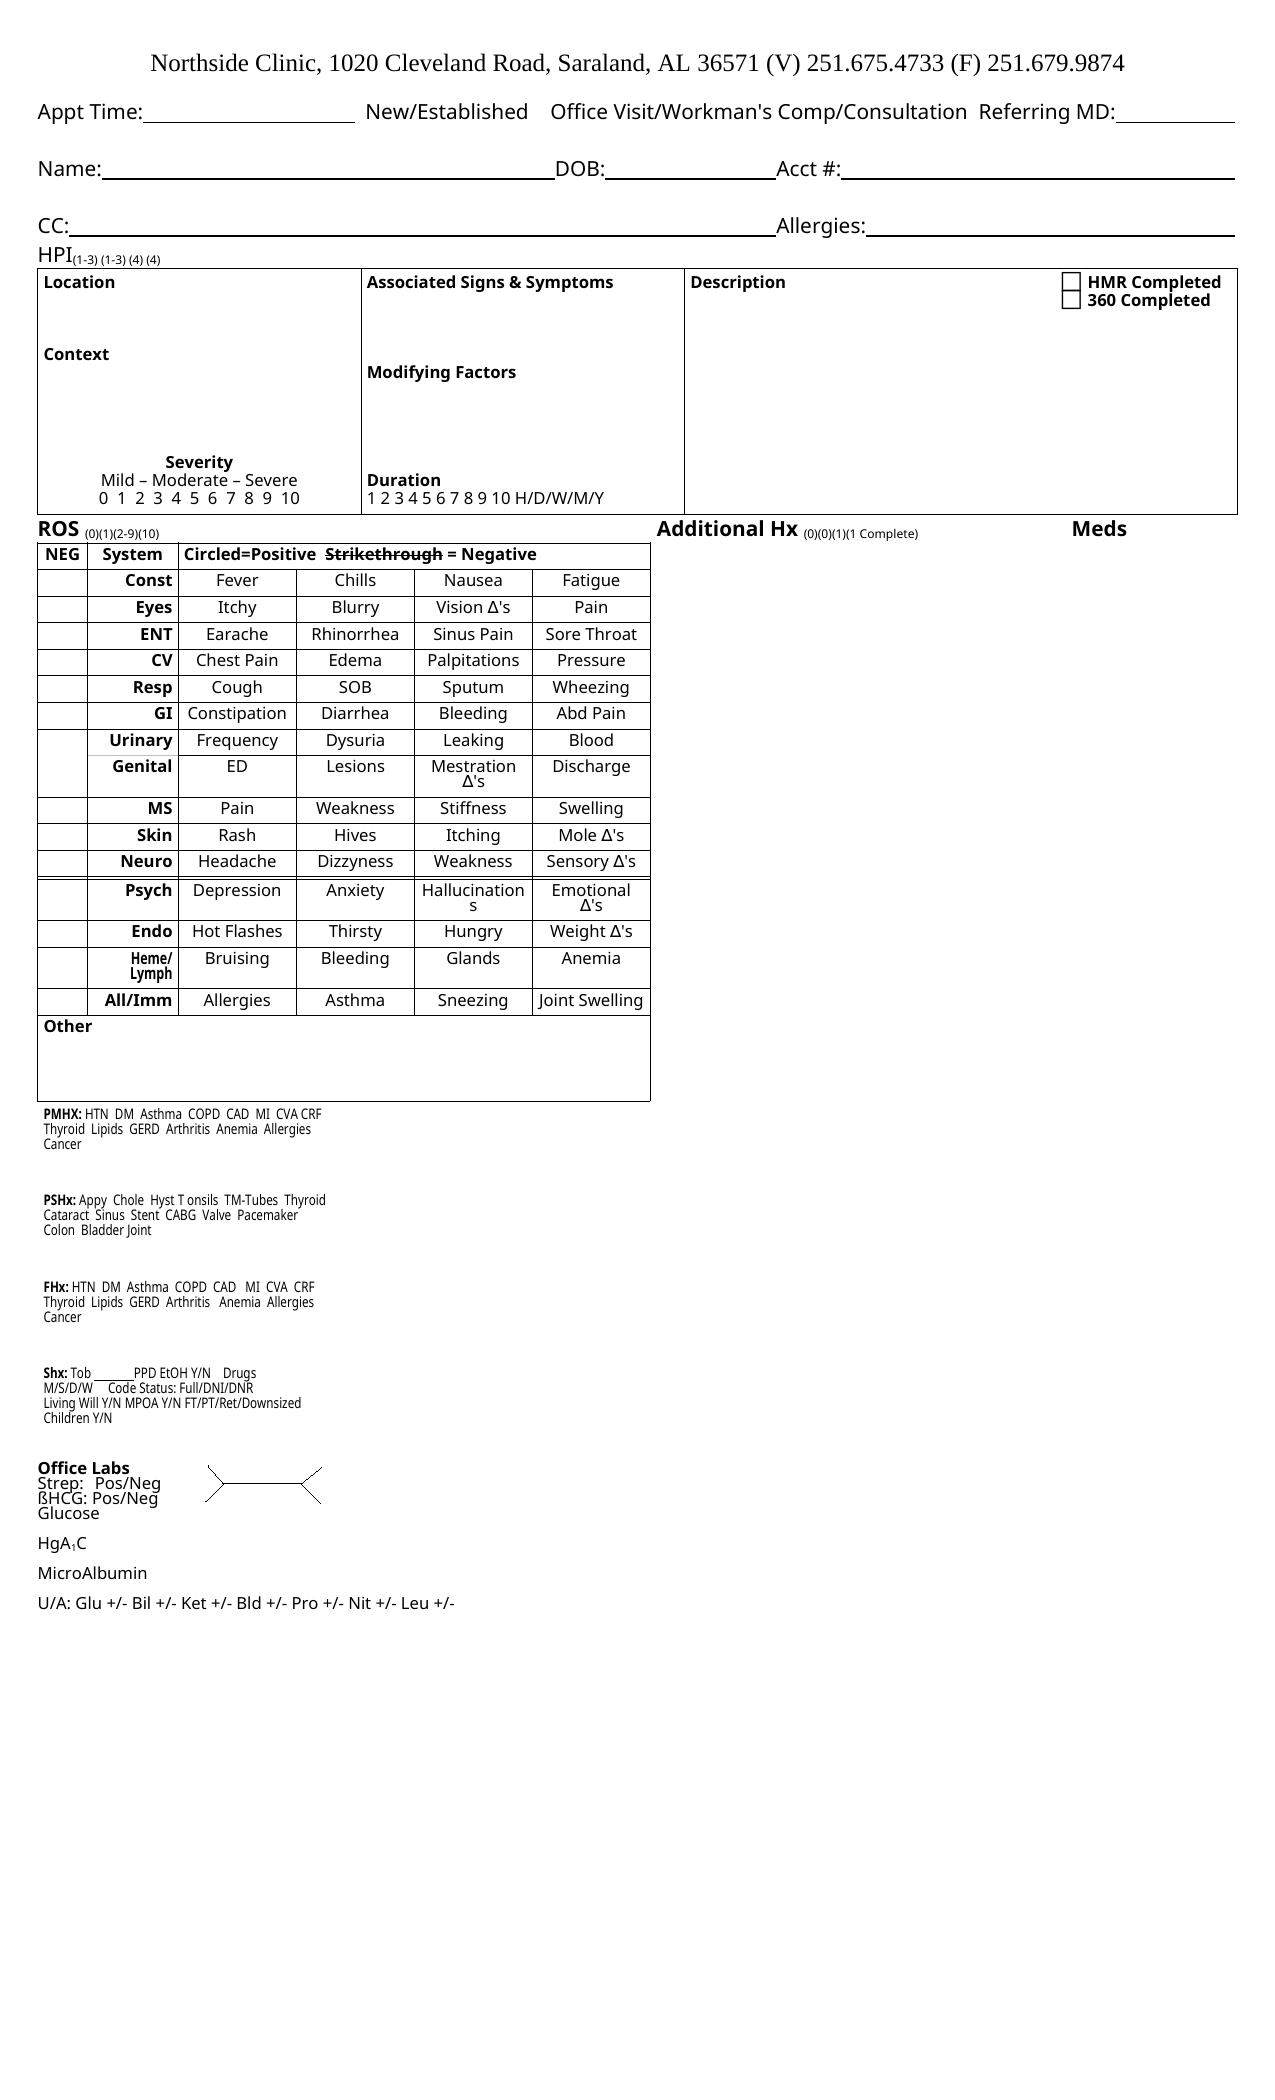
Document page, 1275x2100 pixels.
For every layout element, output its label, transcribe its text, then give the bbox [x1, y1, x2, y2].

table_cell Constipation [179, 703, 296, 728]
table_cell Swelling [533, 798, 650, 823]
table_cell [38, 921, 87, 947]
table_cell Weakness [415, 851, 532, 876]
table_cell SOB [297, 676, 414, 702]
table_header Dysuria [297, 730, 414, 755]
table_header [333, 1102, 611, 1462]
table_cell Hives [297, 824, 414, 850]
text ßHCG: Pos/Neg [37, 1492, 659, 1507]
table_cell Sore Throat [533, 623, 650, 649]
table_cell [38, 730, 87, 797]
table_cell Sensory ∆'s [533, 851, 650, 876]
table_header Leaking [415, 730, 532, 755]
table_cell Emotional ∆'s [533, 880, 650, 920]
text Appt Time: New/Established Office Visit/Workman's Comp/Consultation Referring MD: [37, 97, 1237, 126]
table_cell [38, 798, 87, 823]
table_cell Hungry [415, 921, 532, 947]
table_header System [88, 544, 178, 569]
table_cell ED [179, 756, 296, 797]
table_cell Skin [88, 824, 178, 850]
table_cell [38, 989, 87, 1015]
table_header Circled=Positive Strikethrough = Negative [179, 544, 650, 569]
table_cell Weight ∆'s [533, 921, 650, 947]
table_cell Shx: Tob PPD EtOH Y/N Drugs M/S/D/W Code Status: Full/DNI/DNR Living Will Y/N MPOA Y/N FT/PT/Ret/Downsized Children Y/N [38, 1361, 333, 1462]
table_cell Chills [297, 570, 414, 596]
table_cell Earache [179, 623, 296, 649]
table_cell Resp [88, 676, 178, 702]
text HgA1C [37, 1537, 659, 1552]
table_cell FHx: HTN DM Asthma COPD CAD MI CVA CRF Thyroid Lipids GERD Arthritis Anemia Allergies Cancer [38, 1274, 333, 1361]
table_cell Mestration ∆'s [415, 756, 532, 797]
table_cell Mole ∆'s [533, 824, 650, 850]
table_cell Blurry [297, 597, 414, 622]
table_header Description □ HMR Completed □ 360 Completed [685, 269, 1237, 514]
text CC: Allergies: [37, 211, 1237, 240]
table_cell [38, 948, 87, 988]
table_cell [38, 703, 87, 728]
text MicroAlbumin [37, 1567, 659, 1582]
table_cell Cough [179, 676, 296, 702]
text U/A: Glu +/- Bil +/- Ket +/- Bld +/- Pro +/- Nit +/- Leu +/- [37, 1597, 659, 1612]
table_header Frequency [179, 730, 296, 755]
table_cell Rash [179, 824, 296, 850]
table_cell [38, 650, 87, 675]
table_cell Pain [179, 798, 296, 823]
table_cell Hot Flashes [179, 921, 296, 947]
table_cell [38, 676, 87, 702]
table_cell Glands [415, 948, 532, 988]
table_cell Weakness [297, 798, 414, 823]
table_cell ENT [88, 623, 178, 649]
table_cell Palpitations [415, 650, 532, 675]
table_cell Edema [297, 650, 414, 675]
table_cell Depression [179, 880, 296, 920]
text HPI(1-3) (1-3) (4) (4) [37, 240, 1237, 268]
text Name: DOB: Acct #: [37, 154, 1237, 183]
table_cell Itching [415, 824, 532, 850]
table_cell Thirsty [297, 921, 414, 947]
table_cell Other [38, 1016, 650, 1101]
table_cell Nausea [415, 570, 532, 596]
table_cell Sinus Pain [415, 623, 532, 649]
table_cell Wheezing [533, 676, 650, 702]
table_cell Vision ∆'s [415, 597, 532, 622]
table_cell Fatigue [533, 570, 650, 596]
table_cell Itchy [179, 597, 296, 622]
table_cell Lesions [297, 756, 414, 797]
table_header Urinary [88, 730, 178, 755]
table_cell Allergies [179, 989, 296, 1015]
table_cell GI [88, 703, 178, 728]
table_cell CV [88, 650, 178, 675]
table_cell Stiffness [415, 798, 532, 823]
text Glucose [37, 1507, 659, 1522]
table_cell Genital [88, 756, 178, 797]
text ROS (0)(1)(2-9)(10) Additional Hx (0)(0)(1)(1 Complete) Meds [37, 515, 1237, 542]
table_cell Dizzyness [297, 851, 414, 876]
text Office Labs [37, 1462, 659, 1477]
table_cell [38, 880, 87, 920]
table_cell [38, 570, 87, 596]
table_cell Chest Pain [179, 650, 296, 675]
table_cell Abd Pain [533, 703, 650, 728]
table_header Location Context Severity Mild – Moderate – Severe 0 1 2 3 4 5 6 7 8 9 10 [38, 269, 361, 514]
table_cell Bleeding [415, 703, 532, 728]
table_cell Anxiety [297, 880, 414, 920]
table_cell Rhinorrhea [297, 623, 414, 649]
table_cell Pressure [533, 650, 650, 675]
table_header PMHX: HTN DM Asthma COPD CAD MI CVA CRF Thyroid Lipids GERD Arthritis Anemia Allergies Cancer [38, 1102, 333, 1188]
table_cell Headache [179, 851, 296, 876]
table_header NEG [38, 544, 87, 569]
table_cell MS [88, 798, 178, 823]
table_cell Asthma [297, 989, 414, 1015]
table_cell Anemia [533, 948, 650, 988]
table_cell Eyes [88, 597, 178, 622]
table_cell Heme/Lymph [88, 948, 178, 988]
table_cell [38, 824, 87, 850]
table_cell Sneezing [415, 989, 532, 1015]
table_cell Psych [88, 880, 178, 920]
table_cell Bruising [179, 948, 296, 988]
table_cell Diarrhea [297, 703, 414, 728]
table_cell PSHx: Appy Chole Hyst T onsils TM-Tubes Thyroid Cataract Sinus Stent CABG Valve Pacemaker Colon Bladder Joint [38, 1188, 333, 1274]
table_cell Pain [533, 597, 650, 622]
table_header Associated Signs & Symptoms Modifying Factors Duration 1 2 3 4 5 6 7 8 9 10 H/D/W/M/Y [362, 269, 684, 514]
table_cell Bleeding [297, 948, 414, 988]
table_cell Discharge [533, 756, 650, 797]
table_cell All/Imm [88, 989, 178, 1015]
table_cell Hallucinations [415, 880, 532, 920]
table_cell Const [88, 570, 178, 596]
table_cell Joint Swelling [533, 989, 650, 1015]
table_cell Endo [88, 921, 178, 947]
table_cell Neuro [88, 851, 178, 876]
table_cell Fever [179, 570, 296, 596]
table_cell [38, 597, 87, 622]
table_cell [38, 851, 87, 876]
table_header Blood [533, 730, 650, 755]
table_cell [38, 623, 87, 649]
table_cell Sputum [415, 676, 532, 702]
text Strep: Pos/Neg [37, 1477, 659, 1492]
